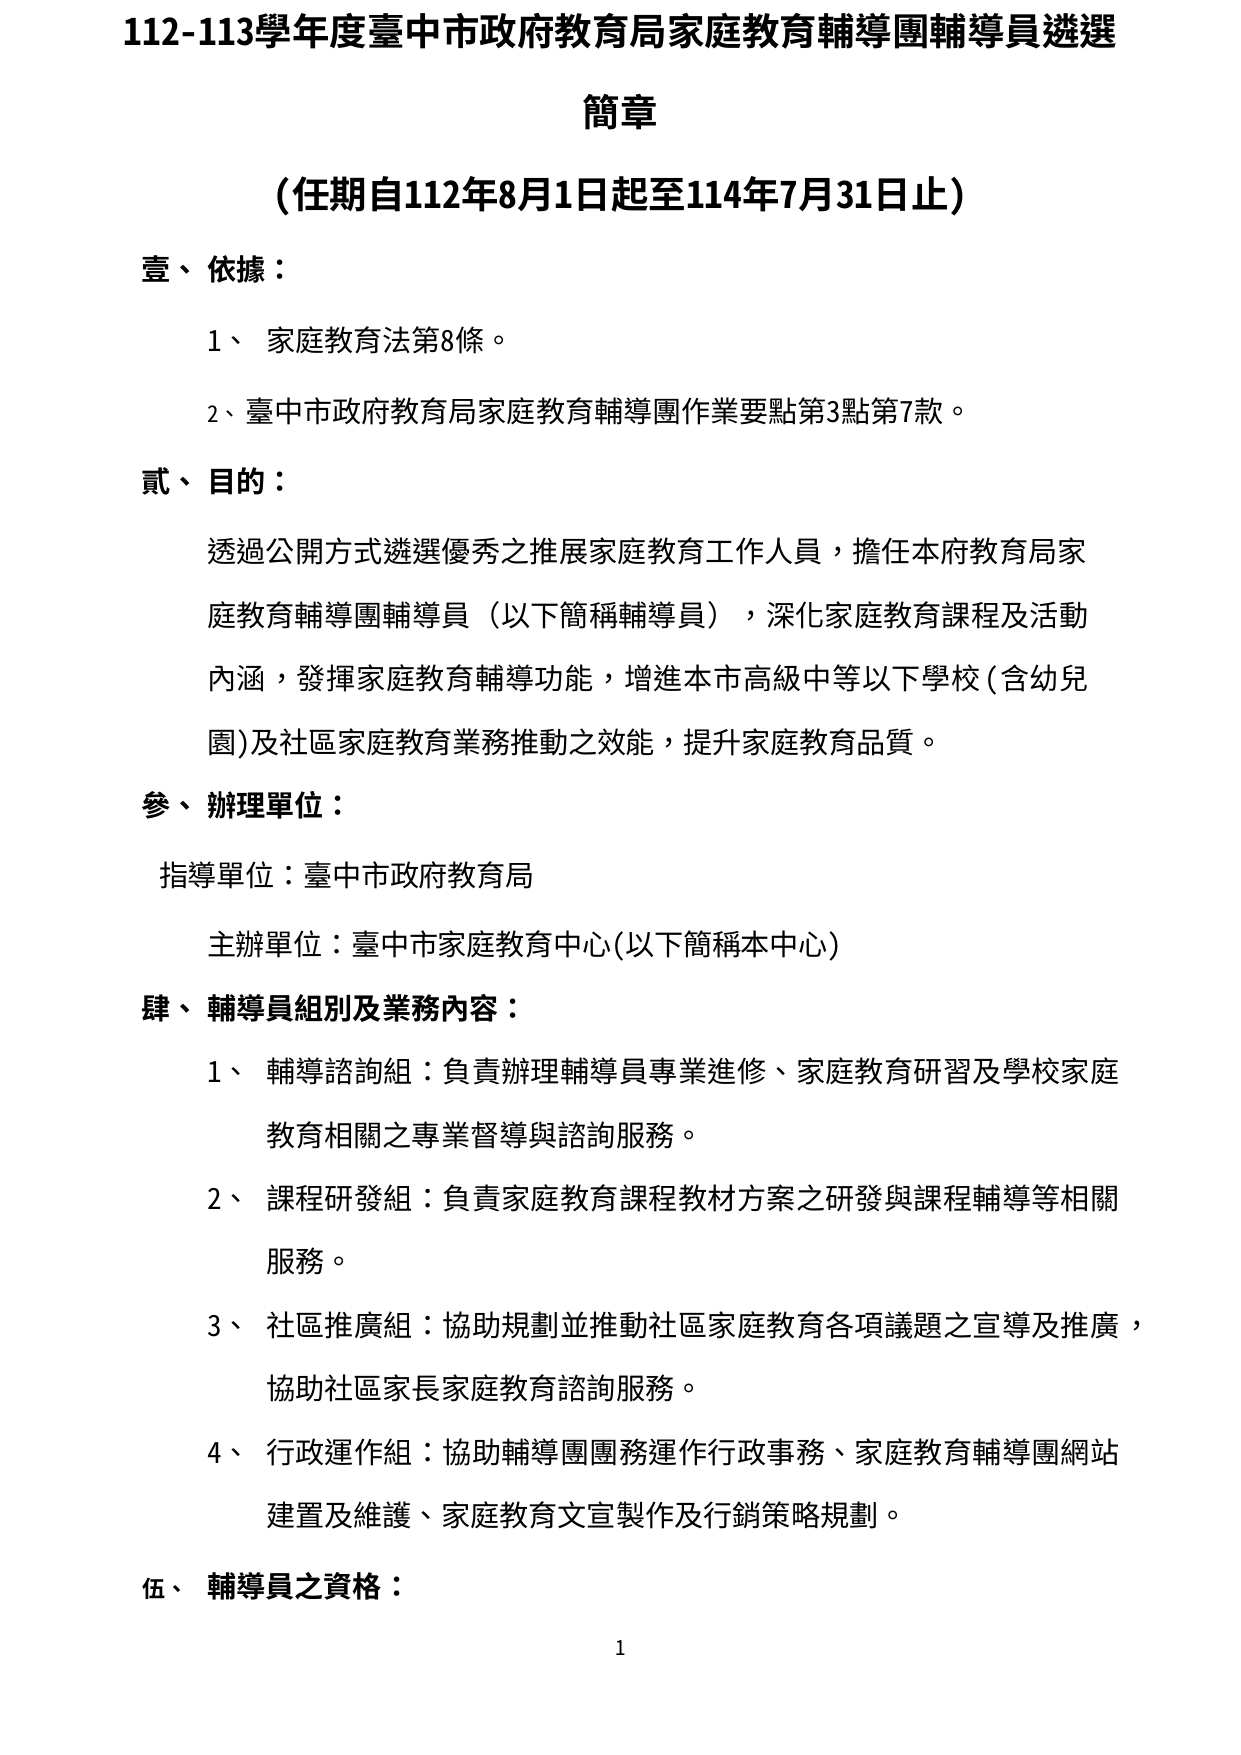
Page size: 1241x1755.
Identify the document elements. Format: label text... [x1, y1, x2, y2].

list 輔導諮詢組：負責辦理輔導員專業進修、家庭教育研習及學校家庭教育相關之專業督導與諮詢服務。 [207, 1049, 1122, 1154]
text 112-113學年度臺中市政府教育局家庭教育輔導團輔導員遴選簡章 [118, 1, 1122, 137]
list 家庭教育法第8條。 [207, 317, 1122, 360]
text 主辦單位：臺中市家庭教育中心(以下簡稱本中心) [207, 922, 1122, 964]
list 行政運作組：協助輔導團團務運作行政事務、家庭教育輔導團網站建置及維護、家庭教育文宣製作及行銷策略規劃。 [207, 1429, 1122, 1535]
list 辦理單位： [141, 783, 1122, 825]
list 社區推廣組：協助規劃並推動社區家庭教育各項議題之宣導及推廣，協助社區家長家庭教育諮詢服務。 [207, 1302, 1122, 1408]
text 透過公開方式遴選優秀之推展家庭教育工作人員，擔任本府教育局家庭教育輔導團輔導員（以下簡稱輔導員），深化家庭教育課程及活動內涵，發揮家庭教育輔導功能，增進本市高級中等以下學校(含幼兒園)及社區家庭教育業務推動之效能，提升家庭教育品質。 [207, 529, 1089, 762]
text 指導單位：臺中市政府教育局 [118, 852, 632, 894]
list 輔導員之資格： [142, 1563, 1092, 1606]
list 輔導員組別及業務內容： [141, 985, 1122, 1027]
list 課程研發組：負責家庭教育課程教材方案之研發與課程輔導等相關服務。 [207, 1176, 1122, 1281]
list 臺中市政府教育局家庭教育輔導團作業要點第3點第7款。 [207, 388, 1122, 431]
list 依據： [141, 247, 1122, 289]
list 目的： [141, 459, 1089, 501]
text (任期自112年8月1日起至114年7月31日止) [118, 165, 1122, 220]
